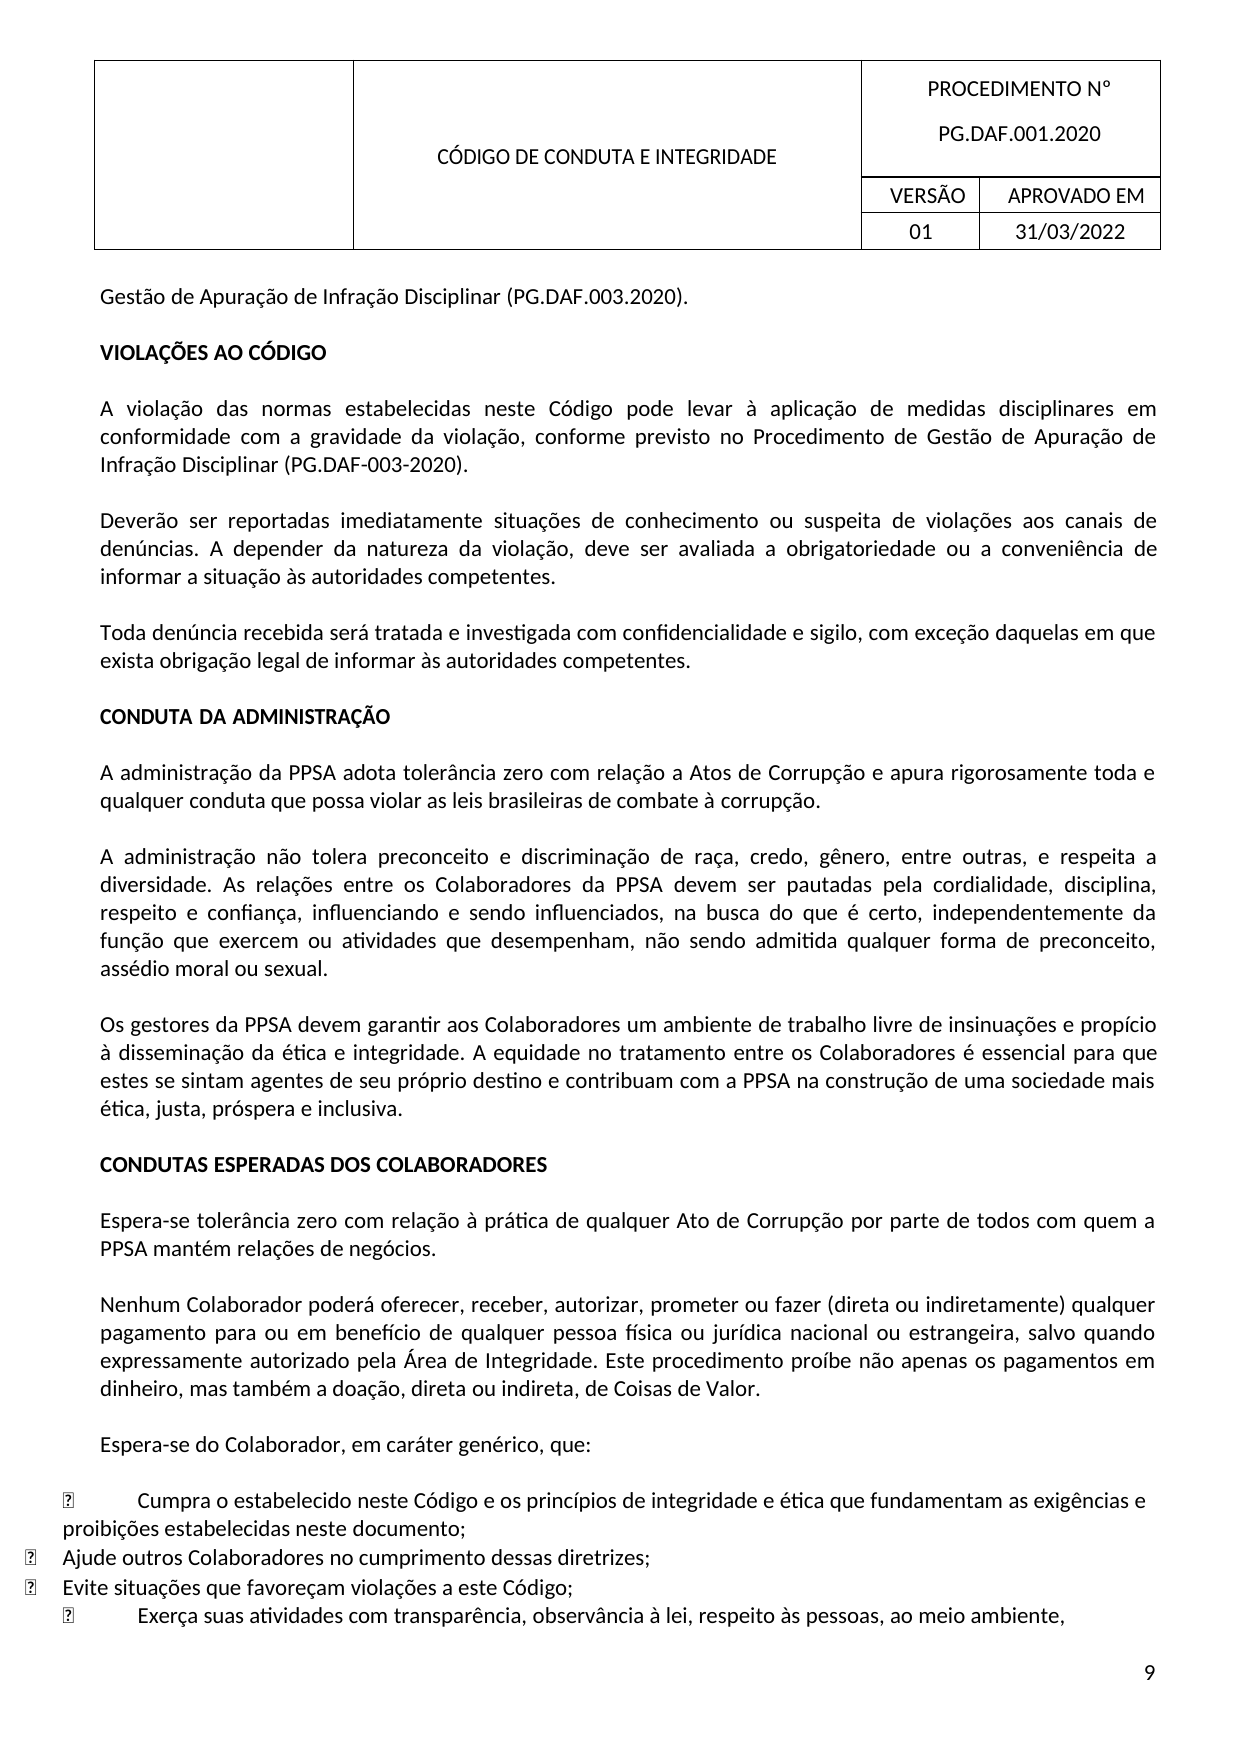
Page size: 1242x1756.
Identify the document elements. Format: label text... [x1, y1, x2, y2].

text A administração da PPSA adota tolerância zero com relação a Atos de Corrupção e apura rigorosamente toda e qualquer conduta que possa violar as leis brasileiras de combate à corrupção. [100, 758, 1157, 814]
subtitle CONDUTA DA ADMINISTRAÇÃO [100, 702, 1223, 730]
list Evite situações que favoreçam violações a este Código; [25, 1572, 1223, 1601]
text Os gestores da PPSA devem garantir aos Colaboradores um ambiente de trabalho livre de insinuações e propício à disseminação da ética e integridade. A equidade no tratamento entre os Colaboradores é essencial para que estes se sintam agentes de seu próprio destino e contribuam com a PPSA na construção de uma sociedade mais ética, justa, próspera e inclusiva. [100, 1010, 1158, 1122]
text A violação das normas estabelecidas neste Código pode levar à aplicação de medidas disciplinares em conformidade com a gravidade da violação, conforme previsto no Procedimento de Gestão de Apuração de Infração Disciplinar (PG.DAF-003-2020). [100, 394, 1157, 478]
list Cumpra o estabelecido neste Código e os princípios de integridade e ética que fundamentam as exigências e proibições estabelecidas neste documento; [62, 1486, 1153, 1542]
text Espera-se do Colaborador, em caráter genérico, que: [100, 1430, 1223, 1458]
text Deverão ser reportadas imediatamente situações de conhecimento ou suspeita de violações aos canais de denúncias. A depender da natureza da violação, deve ser avaliada a obrigatoriedade ou a conveniência de informar a situação às autoridades competentes. [100, 506, 1158, 590]
text Gestão de Apuração de Infração Disciplinar (PG.DAF.003.2020). [100, 282, 1223, 310]
list Exerça suas atividades com transparência, observância à lei, respeito às pessoas, ao meio ambiente, [62, 1601, 1153, 1629]
subtitle VIOLAÇÕES AO CÓDIGO [100, 338, 1223, 366]
subtitle CONDUTAS ESPERADAS DOS COLABORADORES [100, 1150, 1223, 1178]
text A administração não tolera preconceito e discriminação de raça, credo, gênero, entre outras, e respeita a diversidade. As relações entre os Colaboradores da PPSA devem ser pautadas pela cordialidade, disciplina, respeito e confiança, influenciando e sendo influenciados, na busca do que é certo, independentemente da função que exercem ou atividades que desempenham, não sendo admitida qualquer forma de preconceito, assédio moral ou sexual. [100, 842, 1158, 982]
list Ajude outros Colaboradores no cumprimento dessas diretrizes; [25, 1543, 1223, 1572]
text Espera-se tolerância zero com relação à prática de qualquer Ato de Corrupção por parte de todos com quem a PPSA mantém relações de negócios. [100, 1206, 1158, 1262]
text Toda denúncia recebida será tratada e investigada com confidencialidade e sigilo, com exceção daquelas em que exista obrigação legal de informar às autoridades competentes. [100, 618, 1158, 674]
text Nenhum Colaborador poderá oferecer, receber, autorizar, prometer ou fazer (direta ou indiretamente) qualquer pagamento para ou em benefício de qualquer pessoa física ou jurídica nacional ou estrangeira, salvo quando expressamente autorizado pela Área de Integridade. Este procedimento proíbe não apenas os pagamentos em dinheiro, mas também a doação, direta ou indireta, de Coisas de Valor. [100, 1290, 1157, 1402]
